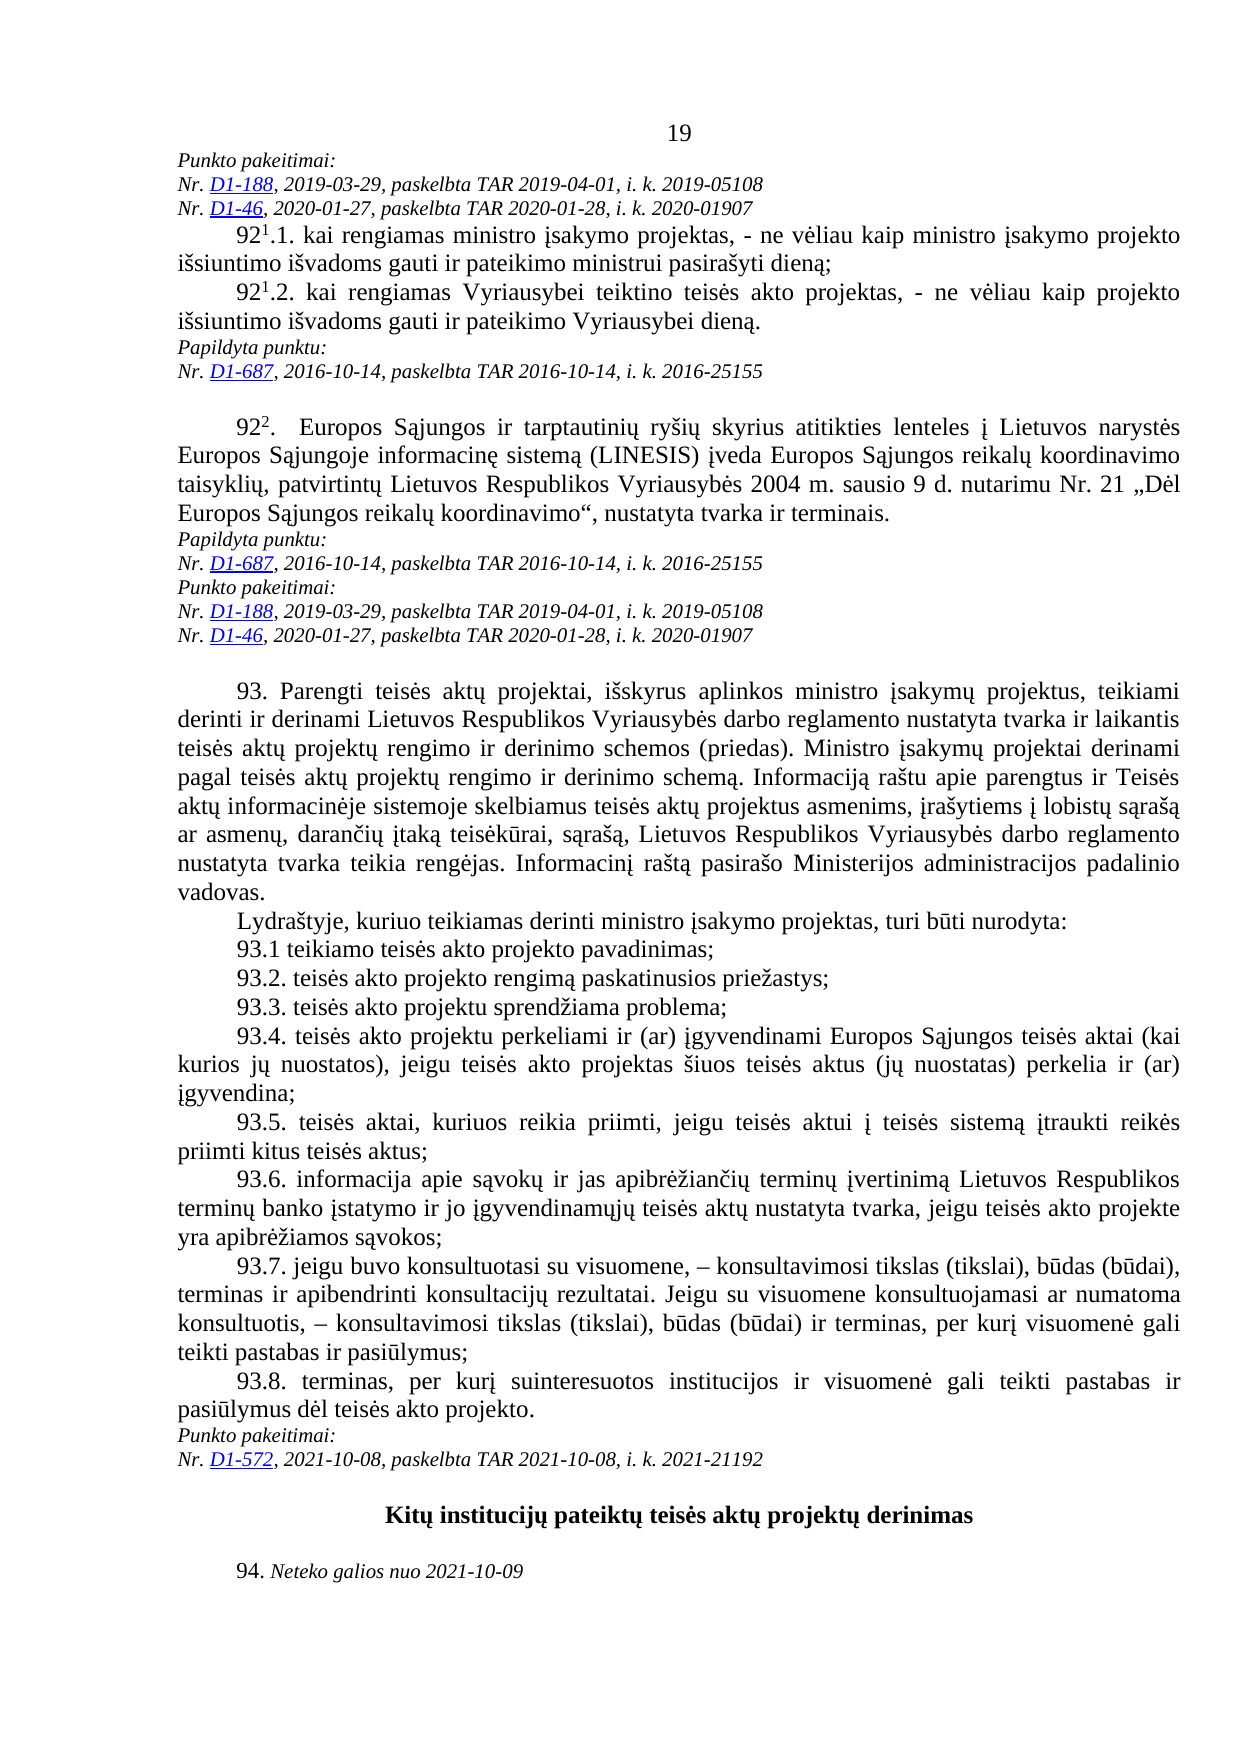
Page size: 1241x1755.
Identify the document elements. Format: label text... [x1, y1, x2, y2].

text Nr. D1-46, 2020-01-27, paskelbta TAR 2020-01-28, i. k. 2020-01907 [177, 196, 1181, 220]
text 93.1 teikiamo teisės akto projekto pavadinimas; [177, 934, 1181, 963]
text Nr. D1-188, 2019-03-29, paskelbta TAR 2019-04-01, i. k. 2019-05108 [177, 599, 1181, 623]
text 921.1. kai rengiamas ministro įsakymo projektas, - ne vėliau kaip ministro įsakymo projekto išsiuntimo išvadoms gauti ir pateikimo ministrui pasirašyti dieną; [177, 220, 1181, 277]
text 93.2. teisės akto projekto rengimą paskatinusios priežastys; [177, 963, 1181, 992]
text Nr. D1-188, 2019-03-29, paskelbta TAR 2019-04-01, i. k. 2019-05108 [177, 172, 1181, 196]
text 93.4. teisės akto projektu perkeliami ir (ar) įgyvendinami Europos Sąjungos teisės aktai (kai kurios jų nuostatos), jeigu teisės akto projektas šiuos teisės aktus (jų nuostatas) perkelia ir (ar) įgyvendina; [177, 1021, 1181, 1107]
text 93.7. jeigu buvo konsultuotasi su visuomene, – konsultavimosi tikslas (tikslai), būdas (būdai), terminas ir apibendrinti konsultacijų rezultatai. Jeigu su visuomene konsultuojamasi ar numatoma konsultuotis, – konsultavimosi tikslas (tikslai), būdas (būdai) ir terminas, per kurį visuomenė gali teikti pastabas ir pasiūlymus; [177, 1251, 1181, 1366]
text 93.5. teisės aktai, kuriuos reikia priimti, jeigu teisės aktui į teisės sistemą įtraukti reikės priimti kitus teisės aktus; [177, 1107, 1181, 1164]
text Nr. D1-687, 2016-10-14, paskelbta TAR 2016-10-14, i. k. 2016-25155 [177, 359, 1181, 383]
text Papildyta punktu: [177, 335, 1181, 359]
text Punkto pakeitimai: [177, 148, 1181, 172]
text Punkto pakeitimai: [177, 1423, 1181, 1447]
text Punkto pakeitimai: [177, 575, 1181, 599]
text 93.8. terminas, per kurį suinteresuotos institucijos ir visuomenė gali teikti pastabas ir pasiūlymus dėl teisės akto projekto. [177, 1366, 1181, 1423]
text Lydraštyje, kuriuo teikiamas derinti ministro įsakymo projektas, turi būti nurodyta: [177, 906, 1181, 934]
text 94. Neteko galios nuo 2021-10-09 [177, 1558, 1181, 1584]
text Nr. D1-687, 2016-10-14, paskelbta TAR 2016-10-14, i. k. 2016-25155 [177, 551, 1181, 575]
text 93.6. informacija apie sąvokų ir jas apibrėžiančių terminų įvertinimą Lietuvos Respublikos terminų banko įstatymo ir jo įgyvendinamųjų teisės aktų nustatyta tvarka, jeigu teisės akto projekte yra apibrėžiamos sąvokos; [177, 1164, 1181, 1251]
text Kitų institucijų pateiktų teisės aktų projektų derinimas [177, 1500, 1181, 1529]
text 921.2. kai rengiamas Vyriausybei teiktino teisės akto projektas, - ne vėliau kaip projekto išsiuntimo išvadoms gauti ir pateikimo Vyriausybei dieną. [177, 277, 1181, 335]
text Nr. D1-46, 2020-01-27, paskelbta TAR 2020-01-28, i. k. 2020-01907 [177, 623, 1181, 647]
text Papildyta punktu: [177, 527, 1181, 551]
text 93.3. teisės akto projektu sprendžiama problema; [177, 992, 1181, 1021]
text 93. Parengti teisės aktų projektai, išskyrus aplinkos ministro įsakymų projektus, teikiami derinti ir derinami Lietuvos Respublikos Vyriausybės darbo reglamento nustatyta tvarka ir laikantis teisės aktų projektų rengimo ir derinimo schemos (priedas). Ministro įsakymų projektai derinami pagal teisės aktų projektų rengimo ir derinimo schemą. Informaciją raštu apie parengtus ir Teisės aktų informacinėje sistemoje skelbiamus teisės aktų projektus asmenims, įrašytiems į lobistų sąrašą ar asmenų, darančių įtaką teisėkūrai, sąrašą, Lietuvos Respublikos Vyriausybės darbo reglamento nustatyta tvarka teikia rengėjas. Informacinį raštą pasirašo Ministerijos administracijos padalinio vadovas. [177, 676, 1181, 906]
text 922. Europos Sąjungos ir tarptautinių ryšių skyrius atitikties lenteles į Lietuvos narystės Europos Sąjungoje informacinę sistemą (LINESIS) įveda Europos Sąjungos reikalų koordinavimo taisyklių, patvirtintų Lietuvos Respublikos Vyriausybės 2004 m. sausio 9 d. nutarimu Nr. 21 „Dėl Europos Sąjungos reikalų koordinavimo“, nustatyta tvarka ir terminais. [177, 412, 1181, 527]
text Nr. D1-572, 2021-10-08, paskelbta TAR 2021-10-08, i. k. 2021-21192 [177, 1447, 1181, 1471]
